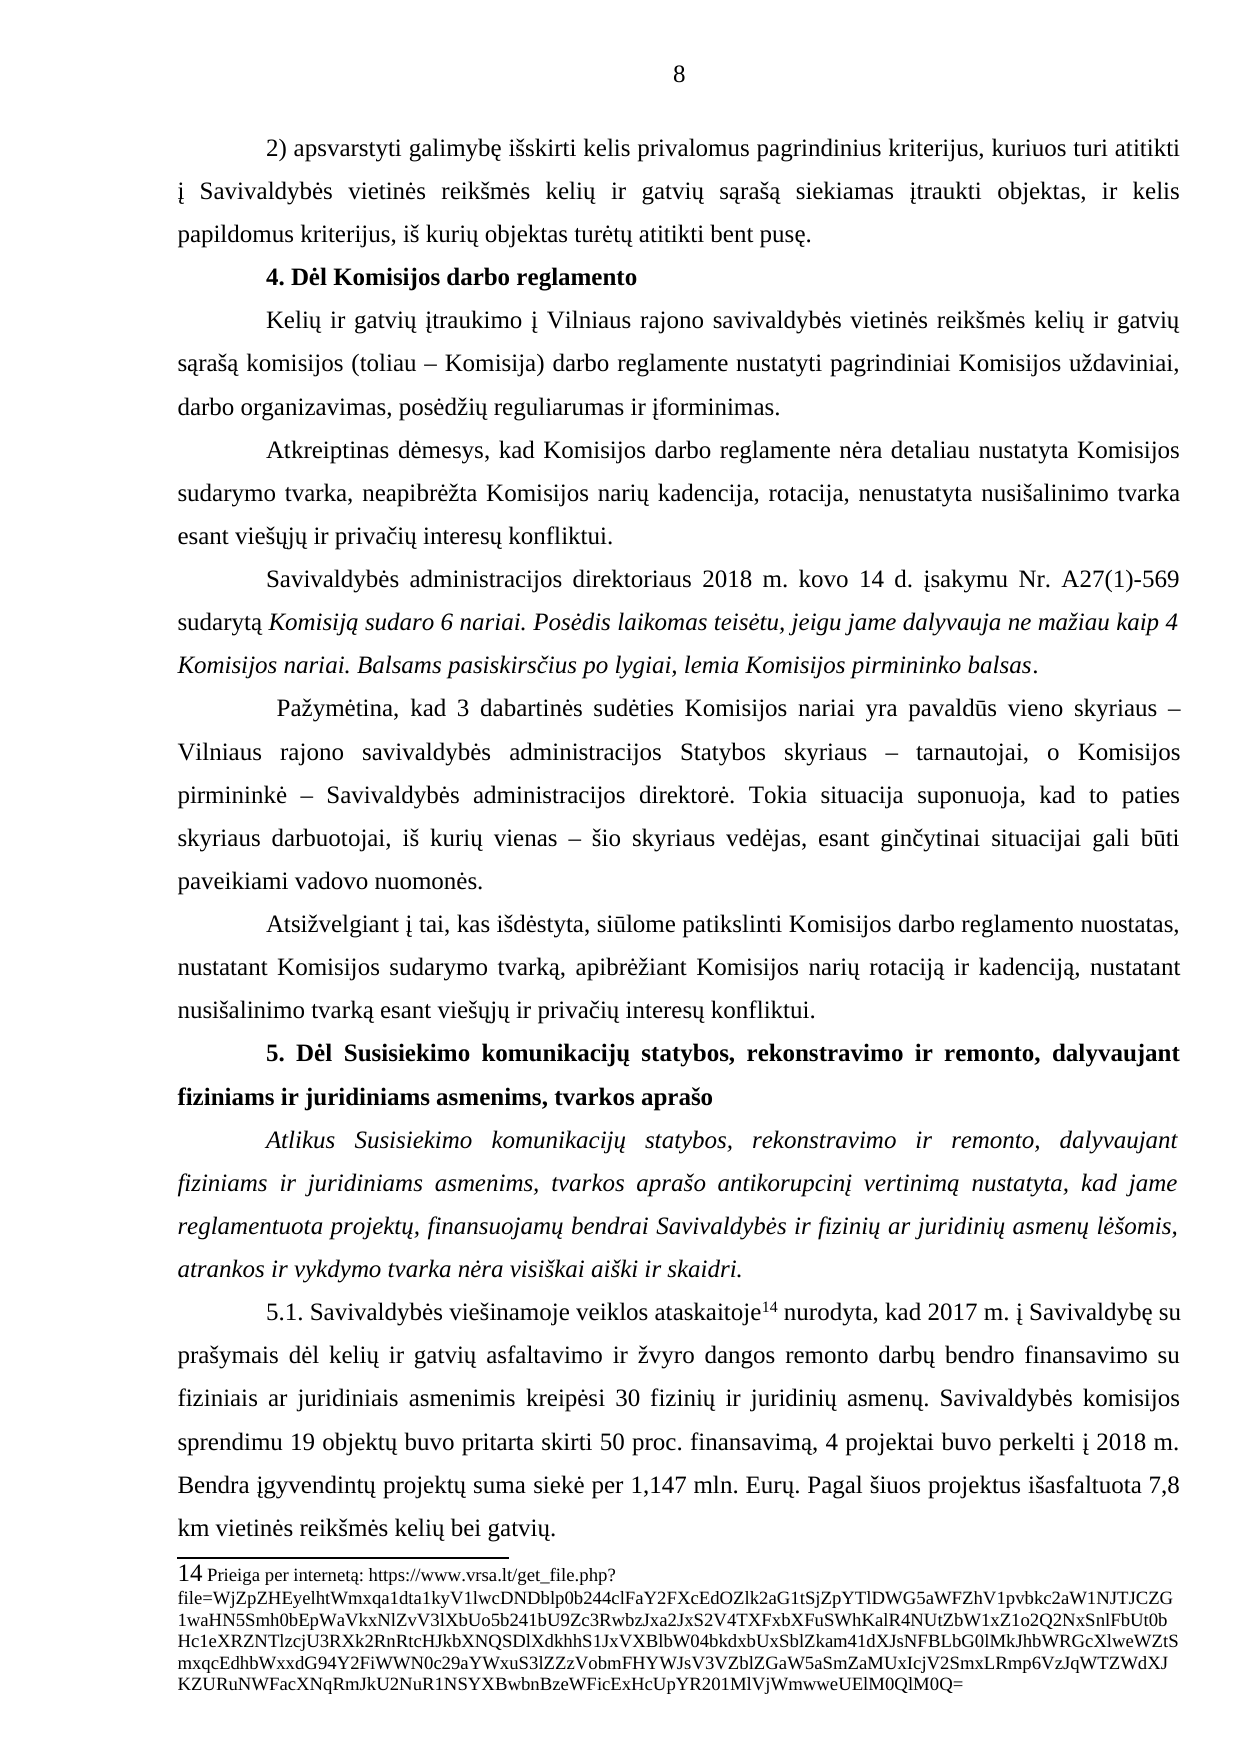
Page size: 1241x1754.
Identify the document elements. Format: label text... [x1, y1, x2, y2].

text Kelių ir gatvių įtraukimo į Vilniaus rajono savivaldybės vietinės reikšmės kelių ir gatvių sąrašą komisijos (toliau – Komisija) darbo reglamente nustatyti pagrindiniai Komisijos uždaviniai, darbo organizavimas, posėdžių reguliarumas ir įforminimas. [177, 305, 1181, 420]
text 5.1. Savivaldybės viešinamoje veiklos ataskaitoje nurodyta, kad 2017 m. į Savivaldybę su prašymais dėl kelių ir gatvių asfaltavimo ir žvyro dangos remonto darbų bendro finansavimo su fiziniais ar juridiniais asmenimis kreipėsi 30 fizinių ir juridinių asmenų. Savivaldybės komisijos sprendimu 19 objektų buvo pritarta skirti 50 proc. finansavimą, 4 projektai buvo perkelti į 2018 m. Bendra įgyvendintų projektų suma siekė per 1,147 mln. Eurų. Pagal šiuos projektus išasfaltuota 7,8 km vietinės reikšmės kelių bei gatvių. [177, 1297, 1181, 1542]
text Prieiga per internetą: https://www.vrsa.lt/get_file.php?file=WjZpZHEyelhtWmxqa1dta1kyV1lwcDNDblp0b244clFaY2FXcEdOZlk2aG1tSjZpYTlDWG5aWFZhV1pvbkc2aW1NJTJCZG1waHN5Smh0bEpWaVkxNlZvV3lXbUo5b241bU9Zc3RwbzJxa2JxS2V4TXFxbXFuSWhKalR4NUtZbW1xZ1o2Q2NxSnlFbUt0bHc1eXRZNTlzcjU3RXk2RnRtcHJkbXNQSDlXdkhhS1JxVXBlbW04bkdxbUxSblZkam41dXJsNFBLbG0lMkJhbWRGcXlweWZtSmxqcEdhbWxxdG94Y2FiWWN0c29aYWxuS3lZZzVobmFHYWJsV3VZblZGaW5aSmZaMUxIcjV2SmxLRmp6VzJqWTZWdXJKZURuNWFacXNqRmJkU2NuR1NSYXBwbnBzeWFicExHcUpYR201MlVjWmwweUElM0QlM0Q= [177, 1558, 1181, 1695]
text 2) apsvarstyti galimybę išskirti kelis privalomus pagrindinius kriterijus, kuriuos turi atitikti į Savivaldybės vietinės reikšmės kelių ir gatvių sąrašą siekiamas įtraukti objektas, ir kelis papildomus kriterijus, iš kurių objektas turėtų atitikti bent pusę. [177, 133, 1181, 248]
text Pažymėtina, kad 3 dabartinės sudėties Komisijos nariai yra pavaldūs vieno skyriaus – Vilniaus rajono savivaldybės administracijos Statybos skyriaus – tarnautojai, o Komisijos pirmininkė – Savivaldybės administracijos direktorė. Tokia situacija suponuoja, kad to paties skyriaus darbuotojai, iš kurių vienas – šio skyriaus vedėjas, esant ginčytinai situacijai gali būti paveikiami vadovo nuomonės. [177, 693, 1181, 895]
text Atlikus Susisiekimo komunikacijų statybos, rekonstravimo ir remonto, dalyvaujant fiziniams ir juridiniams asmenims, tvarkos aprašo antikorupcinį vertinimą nustatyta, kad jame reglamentuota projektų, finansuojamų bendrai Savivaldybės ir fizinių ar juridinių asmenų lėšomis, atrankos ir vykdymo tvarka nėra visiškai aiški ir skaidri. [177, 1125, 1181, 1283]
text 5. Dėl Susisiekimo komunikacijų statybos, rekonstravimo ir remonto, dalyvaujant fiziniams ir juridiniams asmenims, tvarkos aprašo [177, 1038, 1181, 1110]
text Atsižvelgiant į tai, kas išdėstyta, siūlome patikslinti Komisijos darbo reglamento nuostatas, nustatant Komisijos sudarymo tvarką, apibrėžiant Komisijos narių rotaciją ir kadenciją, nustatant nusišalinimo tvarką esant viešųjų ir privačių interesų konfliktui. [177, 909, 1181, 1024]
text Savivaldybės administracijos direktoriaus 2018 m. kovo 14 d. įsakymu Nr. A27(1)-569 sudarytą Komisiją sudaro 6 nariai. Posėdis laikomas teisėtu, jeigu jame dalyvauja ne mažiau kaip 4 Komisijos nariai. Balsams pasiskirsčius po lygiai, lemia Komisijos pirmininko balsas. [177, 564, 1181, 679]
text 4. Dėl Komisijos darbo reglamento [177, 262, 1181, 291]
text Atkreiptinas dėmesys, kad Komisijos darbo reglamente nėra detaliau nustatyta Komisijos sudarymo tvarka, neapibrėžta Komisijos narių kadencija, rotacija, nenustatyta nusišalinimo tvarka esant viešųjų ir privačių interesų konfliktui. [177, 435, 1181, 550]
